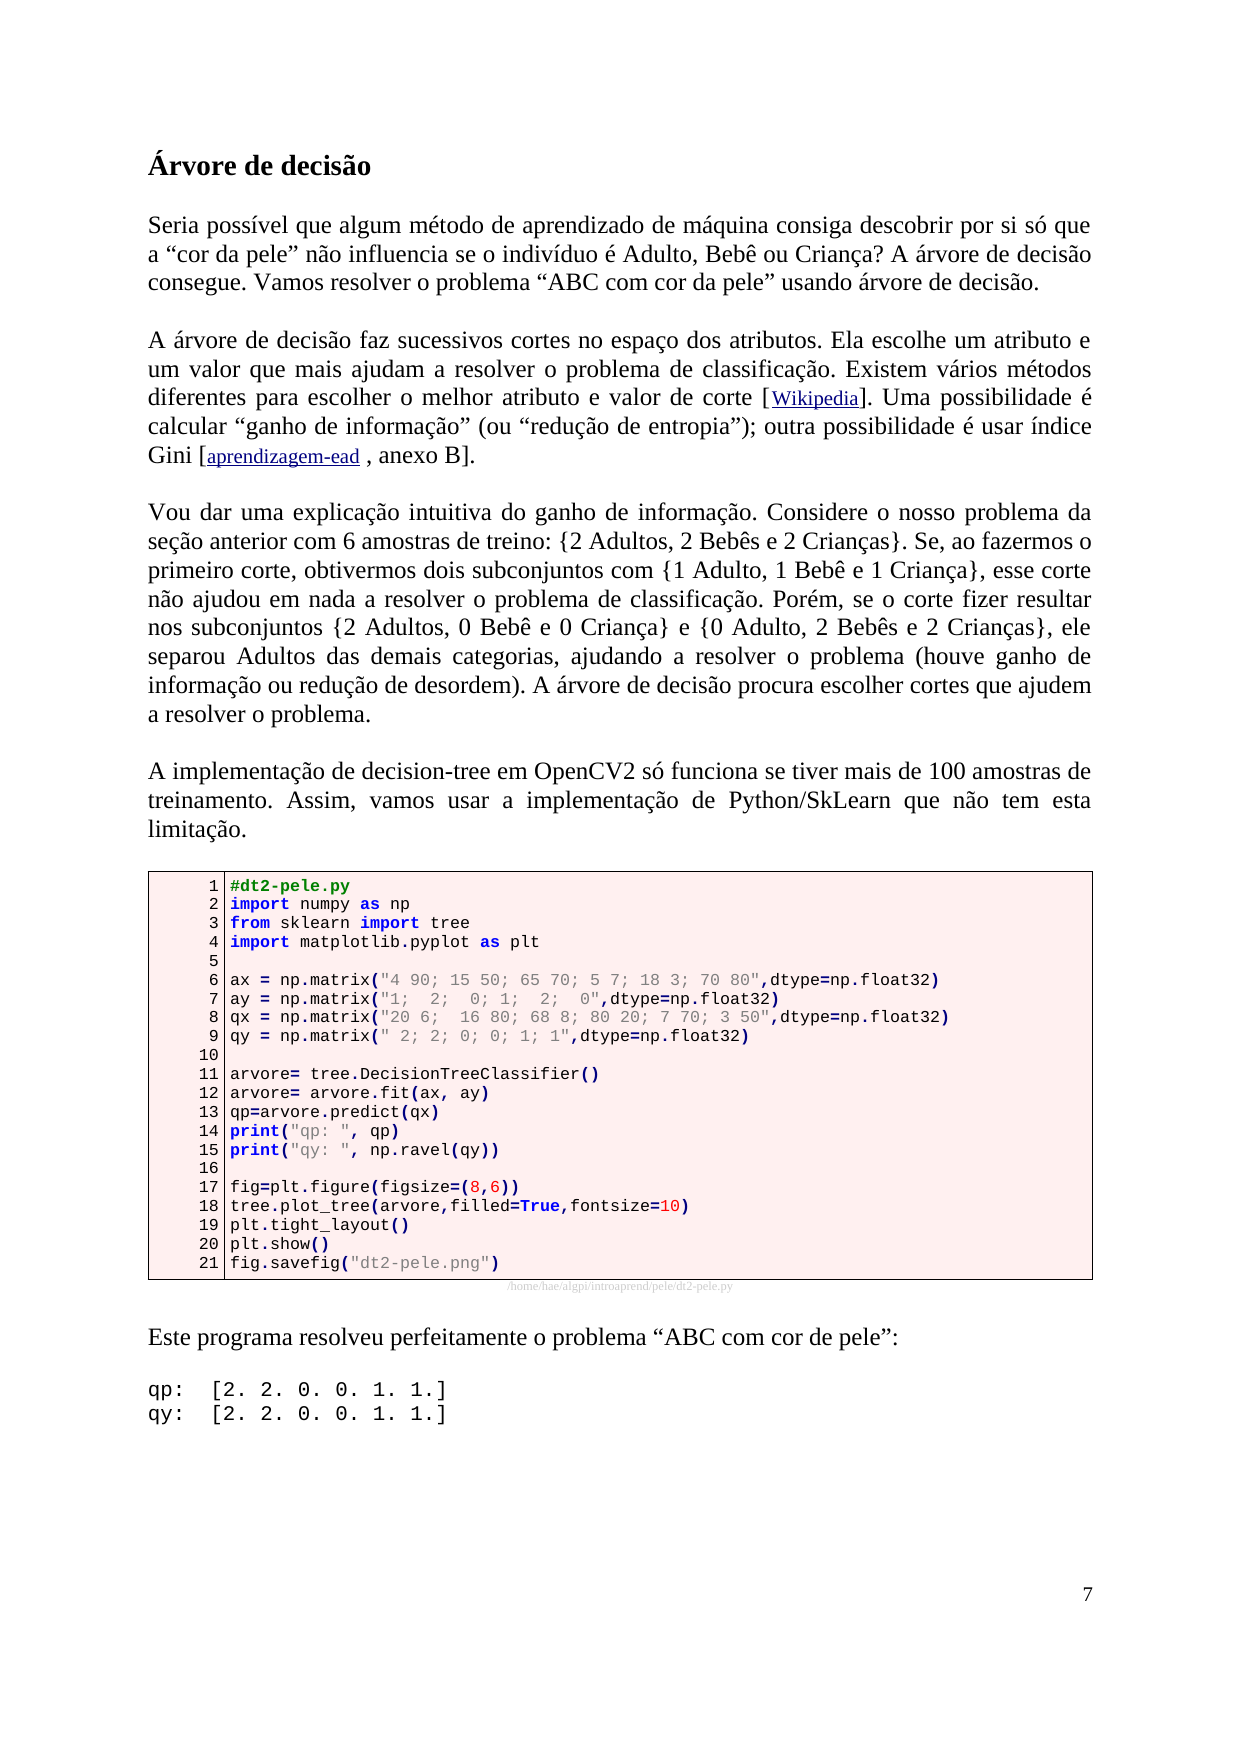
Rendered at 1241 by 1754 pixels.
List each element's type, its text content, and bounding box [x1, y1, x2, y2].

text Vou dar uma explicação intuitiva do ganho de informação. Considere o nosso problema da seção anterior com 6 amostras de treino: {2 Adultos, 2 Bebês e 2 Crianças}. Se, ao fazermos o primeiro corte, obtivermos dois subconjuntos com {1 Adulto, 1 Bebê e 1 Criança}, esse corte não ajudou em nada a resolver o problema de classificação. Porém, se o corte fizer resultar nos subconjuntos {2 Adultos, 0 Bebê e 0 Criança} e {0 Adulto, 2 Bebês e 2 Crianças}, ele separou Adultos das demais categorias, ajudando a resolver o problema (houve ganho de informação ou redução de desordem). A árvore de decisão procura escolher cortes que ajudem a resolver o problema. [148, 497, 1092, 727]
text Árvore de decisão [148, 148, 1092, 181]
text A implementação de decision-tree em OpenCV2 só funciona se tiver mais de 100 amostras de treinamento. Assim, vamos usar a implementação de Python/SkLearn que não tem esta limitação. [148, 756, 1092, 842]
text Seria possível que algum método de aprendizado de máquina consiga descobrir por si só que a “cor da pele” não influencia se o indivíduo é Adulto, Bebê ou Criança? A árvore de decisão consegue. Vamos resolver o problema “ABC com cor da pele” usando árvore de decisão. [148, 210, 1092, 296]
text A árvore de decisão faz sucessivos cortes no espaço dos atributos. Ela escolhe um atributo e um valor que mais ajudam a resolver o problema de classificação. Existem vários métodos diferentes para escolher o melhor atributo e valor de corte [Wikipedia]. Uma possibilidade é calcular “ganho de informação” (ou “redução de entropia”); outra possibilidade é usar índice Gini [aprendizagem-ead , anexo B]. [148, 325, 1092, 469]
table_header #dt2-pele.py import numpy as np from sklearn import tree import matplotlib.pyplot as plt ax = np.matrix("4 90; 15 50; 65 70; 5 7; 18 3; 70 80",dtype=np.float32) ay = np.matrix("1; 2; 0; 1; 2; 0",dtype=np.float32) qx = np.matrix("20 6; 16 80; 68 8; 80 20; 7 70; 3 50",dtype=np.float32) qy = np.matrix(" 2; 2; 0; 0; 1; 1",dtype=np.float32) arvore= tree.DecisionTreeClassifier() arvore= arvore.fit(ax, ay) qp=arvore.predict(qx) print("qp: ", qp) print("qy: ", np.ravel(qy)) fig=plt.figure(figsize=(8,6)) tree.plot_tree(arvore,filled=True,fontsize=10) plt.tight_layout() plt.show() fig.savefig("dt2-pele.png") [225, 872, 1092, 1279]
text /home/hae/algpi/introaprend/pele/dt2-pele.py [148, 1280, 1092, 1293]
text qp: [2. 2. 0. 0. 1. 1.] [148, 1379, 1092, 1403]
table_header 1 2 3 4 5 6 7 8 9 10 11 12 13 14 15 16 17 18 19 20 21 [149, 872, 224, 1279]
text qy: [2. 2. 0. 0. 1. 1.] [148, 1403, 1092, 1427]
text Este programa resolveu perfeitamente o problema “ABC com cor de pele”: [148, 1322, 1092, 1351]
